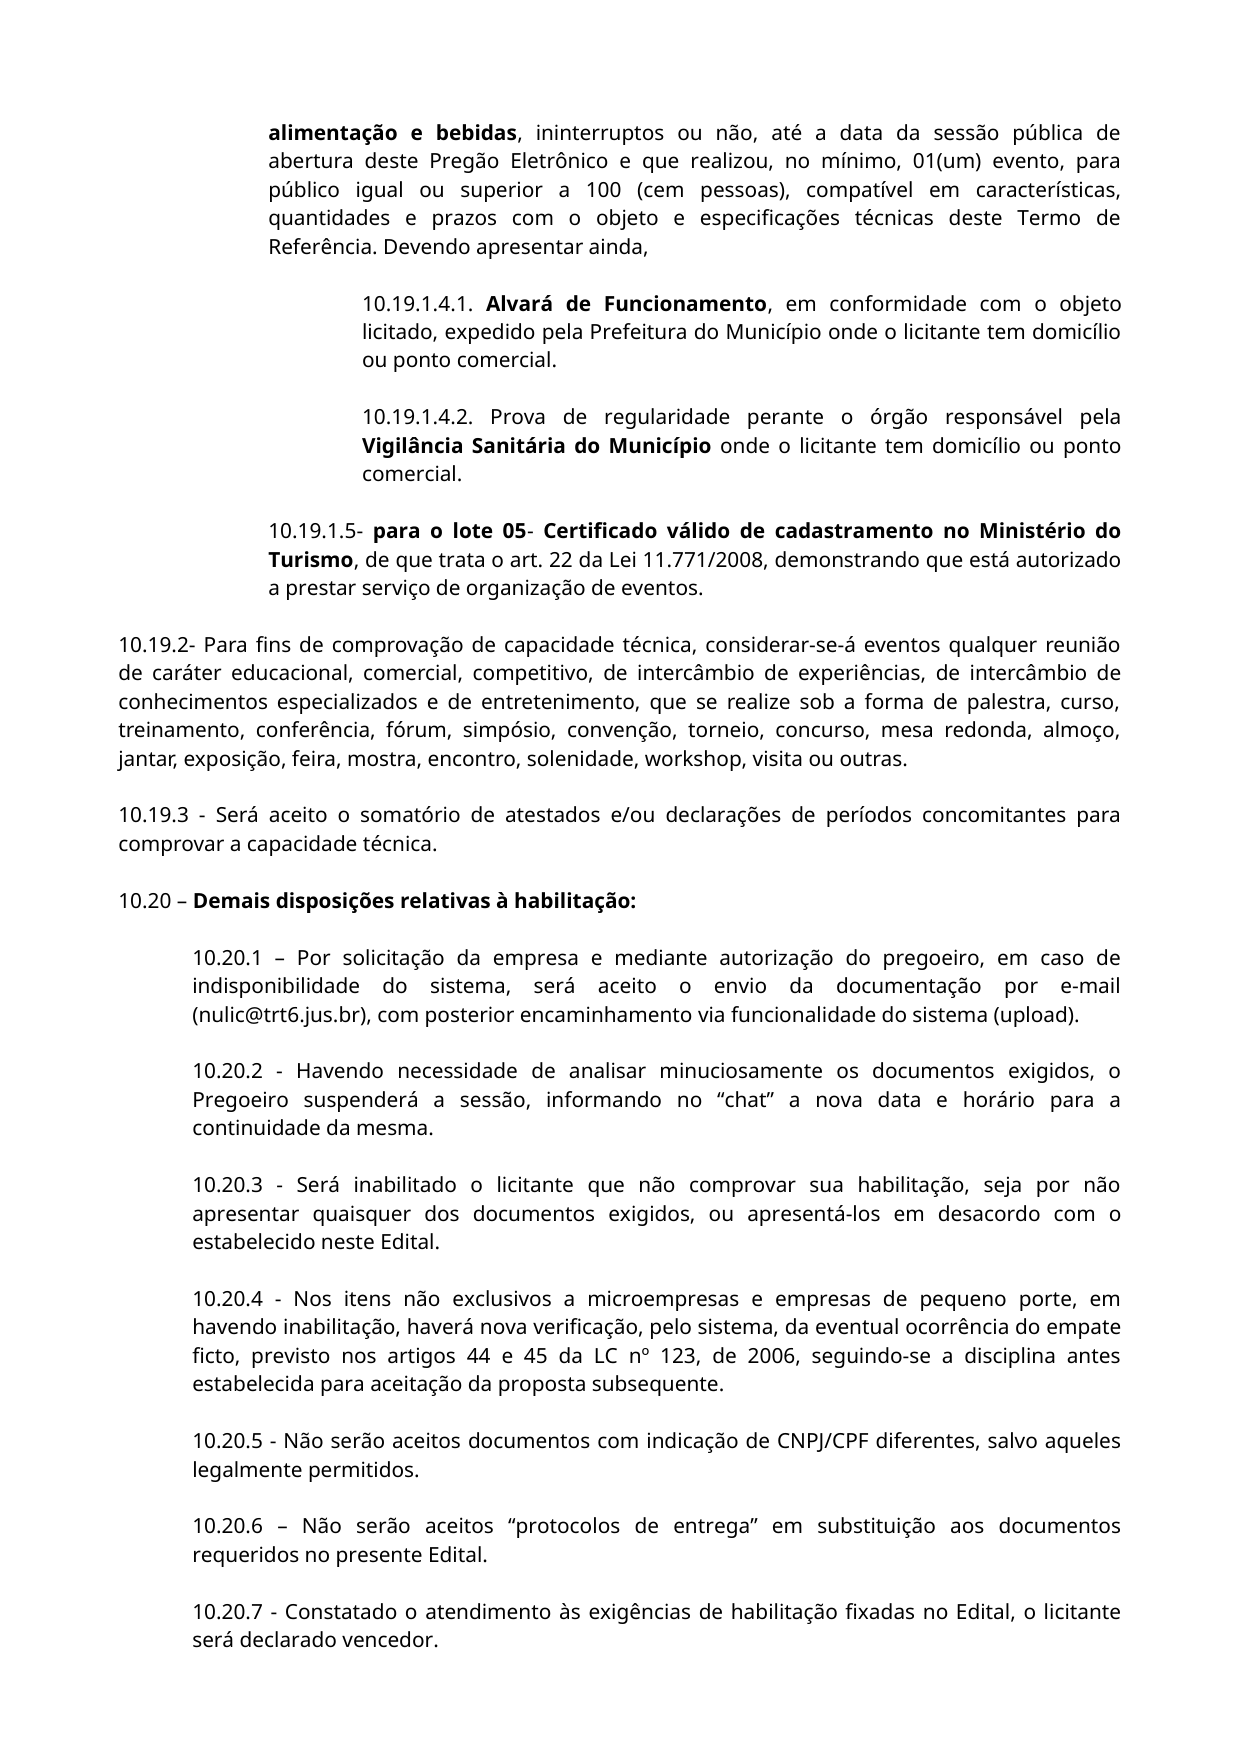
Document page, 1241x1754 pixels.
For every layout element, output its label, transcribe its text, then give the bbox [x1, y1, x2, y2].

text 10.19.3 - Será aceito o somatório de atestados e/ou declarações de períodos concomitantes para comprovar a capacidade técnica. [118, 801, 1122, 857]
text 10.19.2- Para fins de comprovação de capacidade técnica, considerar-se-á eventos qualquer reunião de caráter educacional, comercial, competitivo, de intercâmbio de experiências, de intercâmbio de conhecimentos especializados e de entretenimento, que se realize sob a forma de palestra, curso, treinamento, conferência, fórum, simpósio, convenção, torneio, concurso, mesa redonda, almoço, jantar, exposição, feira, mostra, encontro, solenidade, workshop, visita ou outras. [118, 630, 1122, 772]
text 10.20.7 - Constatado o atendimento às exigências de habilitação fixadas no Edital, o licitante será declarado vencedor. [192, 1597, 1122, 1654]
text 10.19.1.5- para o lote 05- Certificado válido de cadastramento no Ministério do Turismo, de que trata o art. 22 da Lei 11.771/2008, demonstrando que está autorizado a prestar serviço de organização de eventos. [268, 516, 1122, 602]
text alimentação e bebidas, ininterruptos ou não, até a data da sessão pública de abertura deste Pregão Eletrônico e que realizou, no mínimo, 01(um) evento, para público igual ou superior a 100 (cem pessoas), compatível em características, quantidades e prazos com o objeto e especificações técnicas deste Termo de Referência. Devendo apresentar ainda, [268, 118, 1122, 260]
text 10.19.1.4.1. Alvará de Funcionamento, em conformidade com o objeto licitado, expedido pela Prefeitura do Município onde o licitante tem domicílio ou ponto comercial. [362, 289, 1122, 374]
text 10.20.3 - Será inabilitado o licitante que não comprovar sua habilitação, seja por não apresentar quaisquer dos documentos exigidos, ou apresentá-los em desacordo com o estabelecido neste Edital. [192, 1170, 1122, 1256]
list 10.20.5 - Não serão aceitos documentos com indicação de CNPJ/CPF diferentes, salvo aqueles legalmente permitidos. [192, 1426, 1122, 1483]
text 10.20.4 - Nos itens não exclusivos a microempresas e empresas de pequeno porte, em havendo inabilitação, haverá nova verificação, pelo sistema, da eventual ocorrência do empate ficto, previsto nos artigos 44 e 45 da LC nº 123, de 2006, seguindo-se a disciplina antes estabelecida para aceitação da proposta subsequente. [192, 1284, 1122, 1398]
text 10.20.1 – Por solicitação da empresa e mediante autorização do pregoeiro, em caso de indisponibilidade do sistema, será aceito o envio da documentação por e-mail (nulic@trt6.jus.br), com posterior encaminhamento via funcionalidade do sistema (upload). [192, 943, 1122, 1028]
text 10.19.1.4.2. Prova de regularidade perante o órgão responsável pela Vigilância Sanitária do Município onde o licitante tem domicílio ou ponto comercial. [362, 402, 1122, 488]
text 10.20.6 – Não serão aceitos “protocolos de entrega” em substituição aos documentos requeridos no presente Edital. [192, 1512, 1122, 1568]
text 10.20 – Demais disposições relativas à habilitação: [118, 886, 1122, 914]
text 10.20.2 - Havendo necessidade de analisar minuciosamente os documentos exigidos, o Pregoeiro suspenderá a sessão, informando no “chat” a nova data e horário para a continuidade da mesma. [192, 1057, 1122, 1142]
